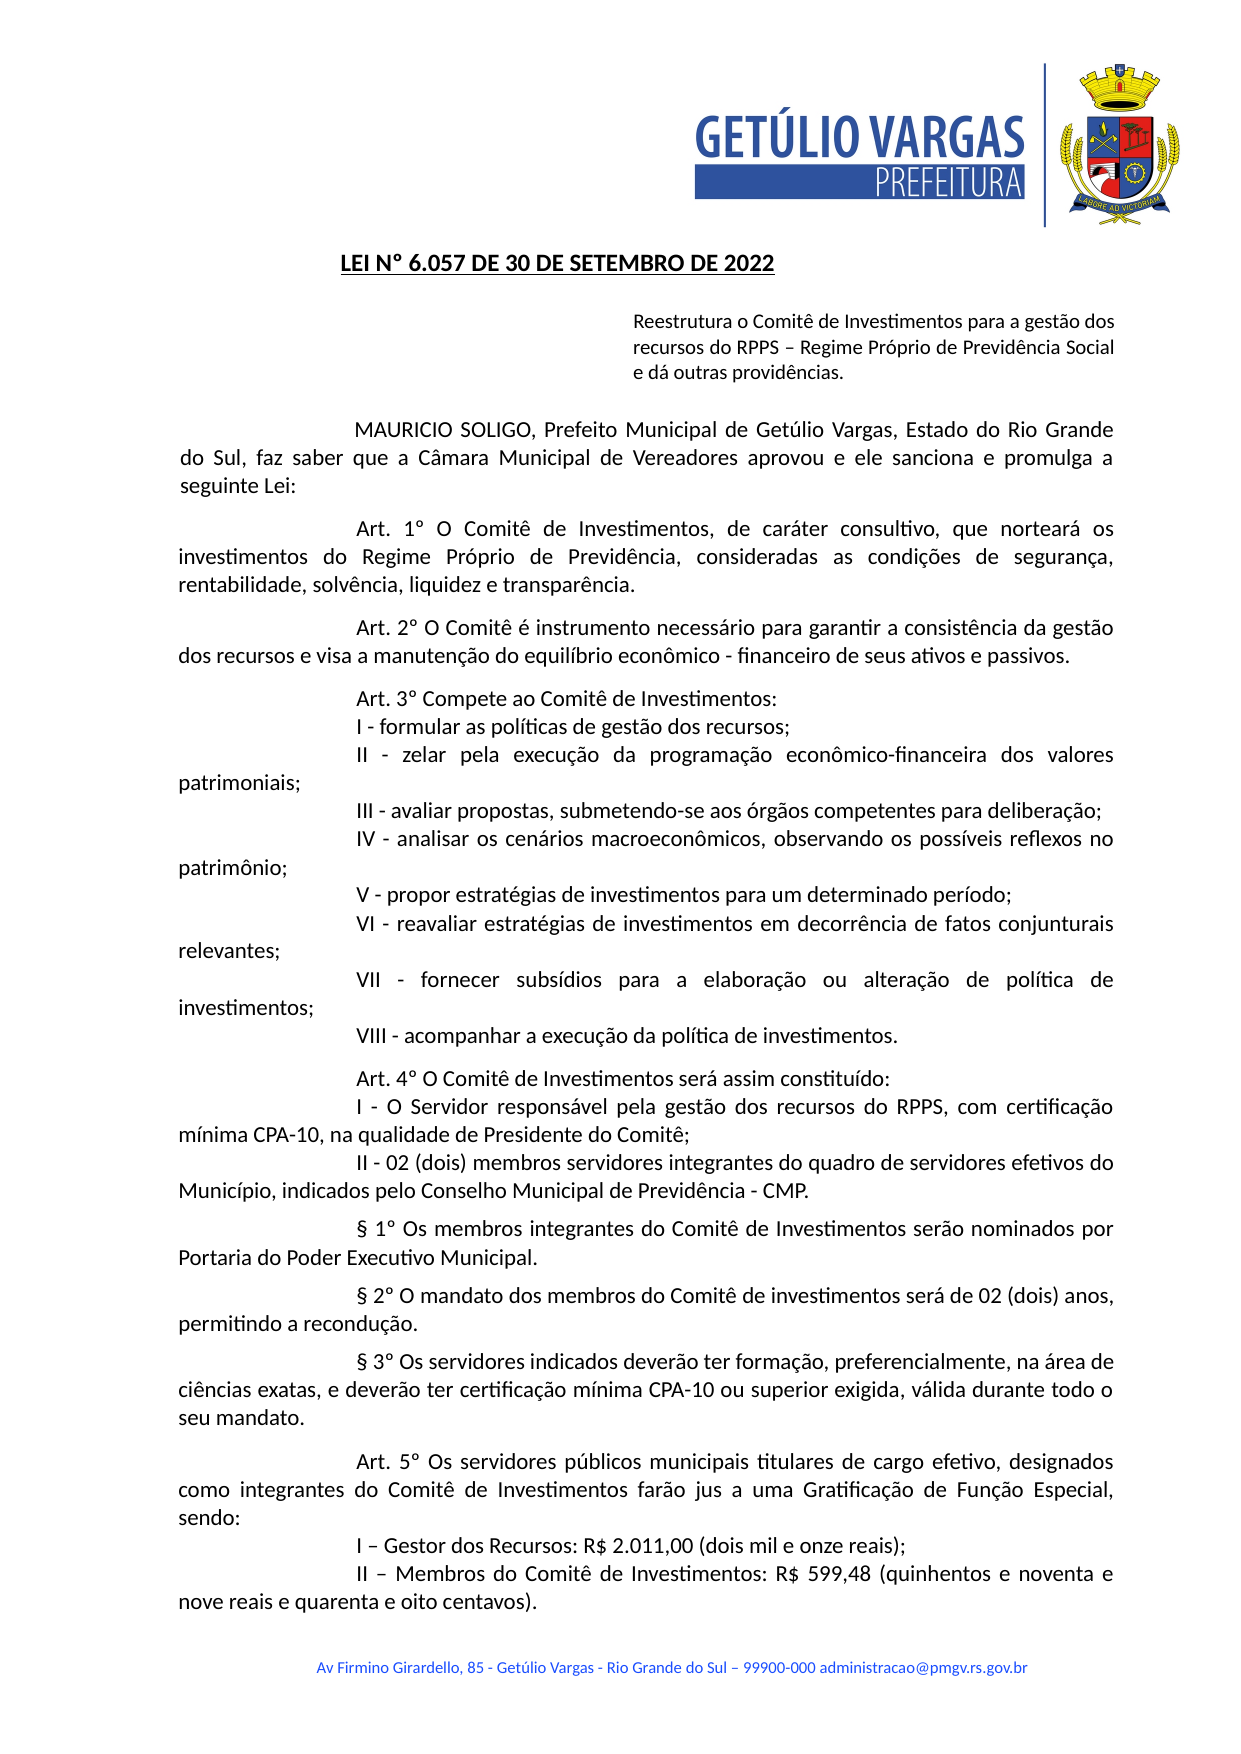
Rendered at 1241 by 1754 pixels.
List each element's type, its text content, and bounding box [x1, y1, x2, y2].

text MAURICIO SOLIGO, Prefeito Municipal de Getúlio Vargas, Estado do Rio Grande do Sul, faz saber que a Câmara Municipal de Vereadores aprovou e ele sanciona e promulga a seguinte Lei: [180, 415, 1115, 499]
text Art. 2º O Comitê é instrumento necessário para garantir a consistência da gestão dos recursos e visa a manutenção do equilíbrio econômico - financeiro de seus ativos e passivos. [178, 613, 1115, 669]
text II - 02 (dois) membros servidores integrantes do quadro de servidores efetivos do Município, indicados pelo Conselho Municipal de Previdência - CMP. [178, 1148, 1115, 1204]
text I - O Servidor responsável pela gestão dos recursos do RPPS, com certificação mínima CPA-10, na qualidade de Presidente do Comitê; [178, 1092, 1115, 1148]
text I – Gestor dos Recursos: R$ 2.011,00 (dois mil e onze reais); [178, 1531, 1115, 1559]
text Art. 1º O Comitê de Investimentos, de caráter consultivo, que norteará os investimentos do Regime Próprio de Previdência, consideradas as condições de segurança, rentabilidade, solvência, liquidez e transparência. [178, 514, 1115, 598]
text Art. 4º O Comitê de Investimentos será assim constituído: [178, 1064, 1115, 1092]
text Art. 5º Os servidores públicos municipais titulares de cargo efetivo, designados como integrantes do Comitê de Investimentos farão jus a uma Gratificação de Função Especial, sendo: [178, 1447, 1115, 1531]
text VI - reavaliar estratégias de investimentos em decorrência de fatos conjunturais relevantes; [178, 909, 1115, 965]
text Art. 3º Compete ao Comitê de Investimentos: [178, 684, 1115, 712]
text II – Membros do Comitê de Investimentos: R$ 599,48 (quinhentos e noventa e nove reais e quarenta e oito centavos). [178, 1559, 1115, 1615]
text § 1º Os membros integrantes do Comitê de Investimentos serão nominados por Portaria do Poder Executivo Municipal. [178, 1214, 1115, 1271]
text LEI Nº 6.057 DE 30 DE SETEMBRO DE 2022 [0, 247, 1115, 278]
text IV - analisar os cenários macroeconômicos, observando os possíveis reflexos no patrimônio; [178, 824, 1115, 881]
text III - avaliar propostas, submetendo-se aos órgãos competentes para deliberação; [178, 797, 1115, 824]
text VII - fornecer subsídios para a elaboração ou alteração de política de investimentos; [178, 965, 1115, 1021]
text § 3º Os servidores indicados deverão ter formação, preferencialmente, na área de ciências exatas, e deverão ter certificação mínima CPA-10 ou superior exigida, válida durante todo o seu mandato. [178, 1347, 1115, 1432]
text II - zelar pela execução da programação econômico-financeira dos valores patrimoniais; [178, 741, 1115, 797]
text § 2º O mandato dos membros do Comitê de investimentos será de 02 (dois) anos, permitindo a recondução. [178, 1281, 1115, 1337]
text I - formular as políticas de gestão dos recursos; [178, 712, 1115, 741]
text V - propor estratégias de investimentos para um determinado período; [178, 881, 1115, 909]
text VIII - acompanhar a execução da política de investimentos. [178, 1021, 1115, 1049]
text Reestrutura o Comitê de Investimentos para a gestão dos recursos do RPPS – Regime Próprio de Previdência Social e dá outras providências. [633, 308, 1115, 385]
